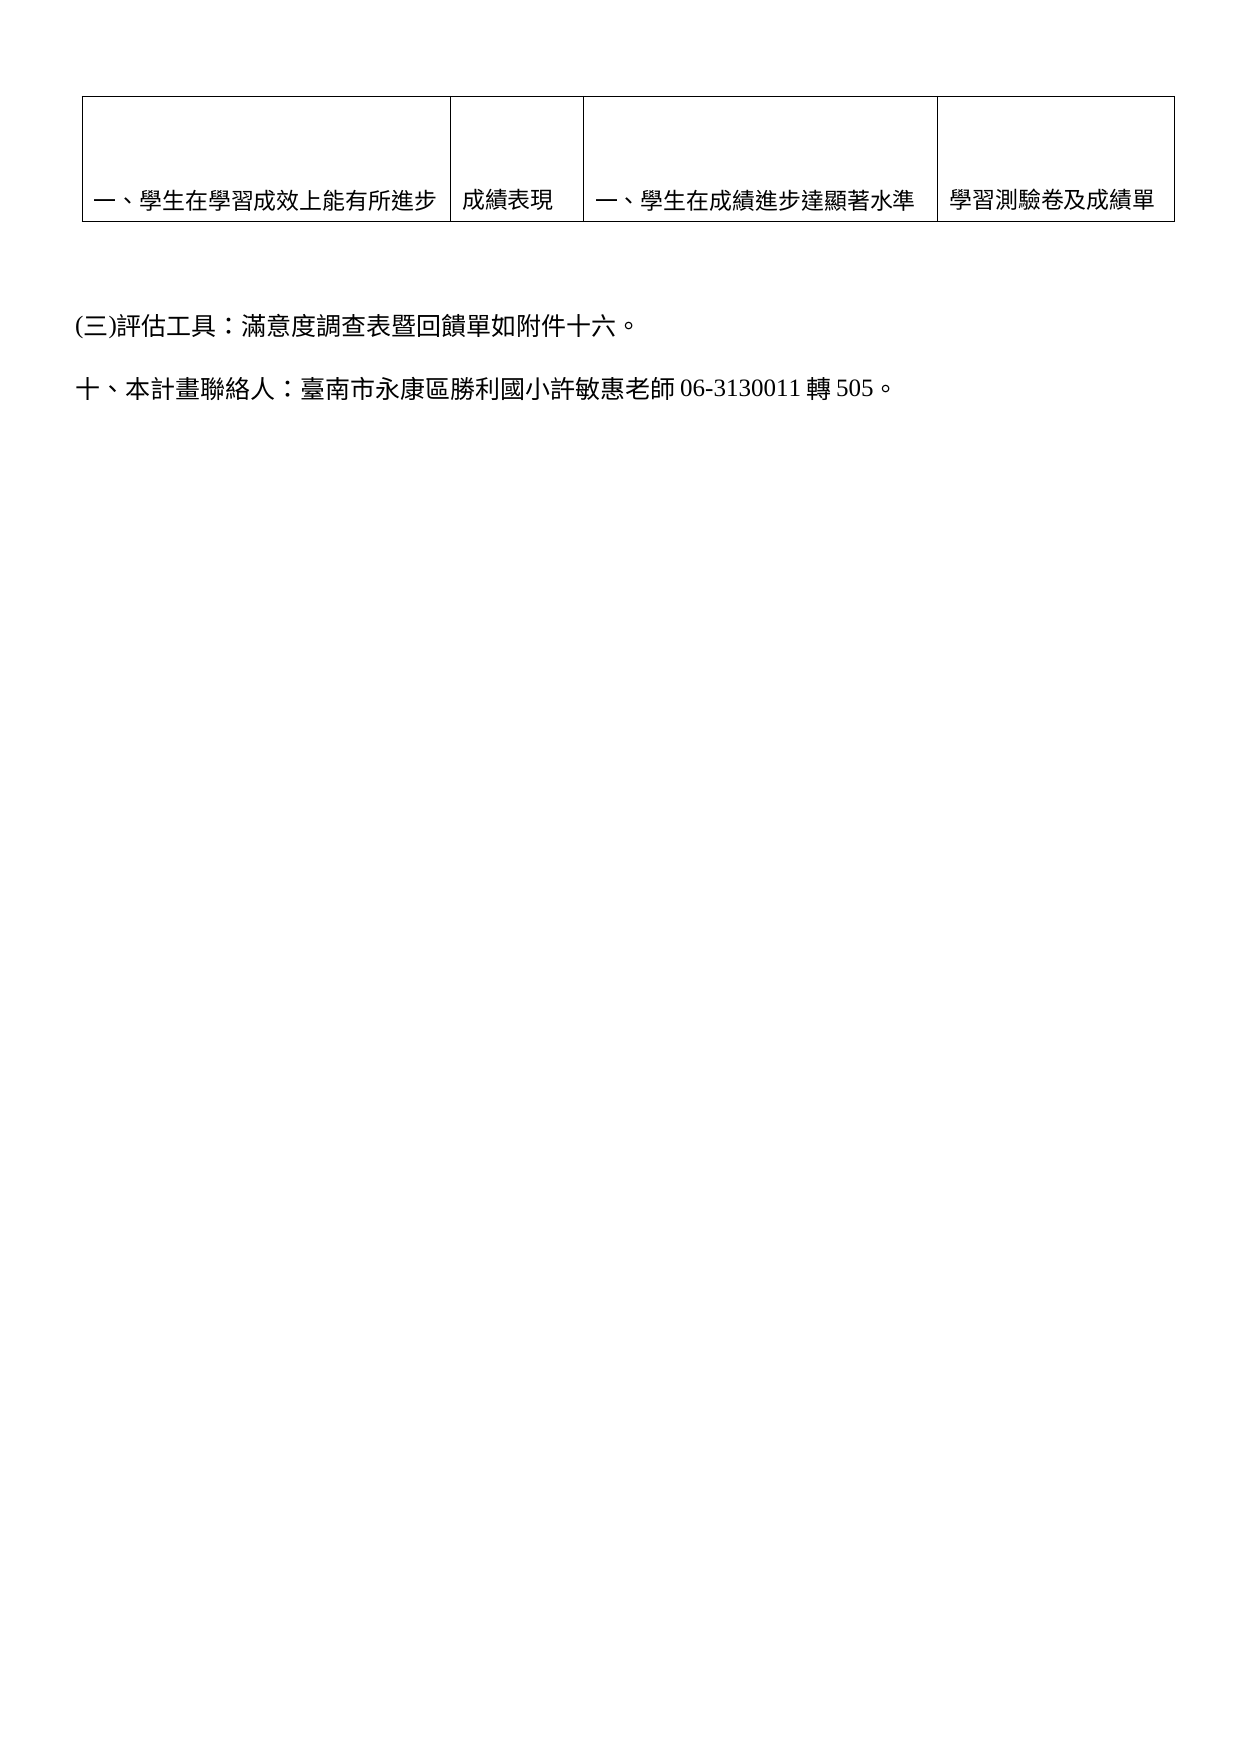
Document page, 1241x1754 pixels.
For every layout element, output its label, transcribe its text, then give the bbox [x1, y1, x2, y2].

table_cell 一、學生在學習成效上能有所進步 [83, 97, 450, 221]
table_cell 成績表現 [451, 97, 583, 221]
table_cell 一、學生在成績進步達顯著水準 [584, 97, 937, 221]
text (三)評估工具：滿意度調查表暨回饋單如附件十六。 [75, 283, 1181, 346]
table_cell 學習測驗卷及成績單 [938, 97, 1174, 221]
text 十、本計畫聯絡人：臺南市永康區勝利國小許敏惠老師06-3130011轉505。 [75, 346, 1181, 408]
